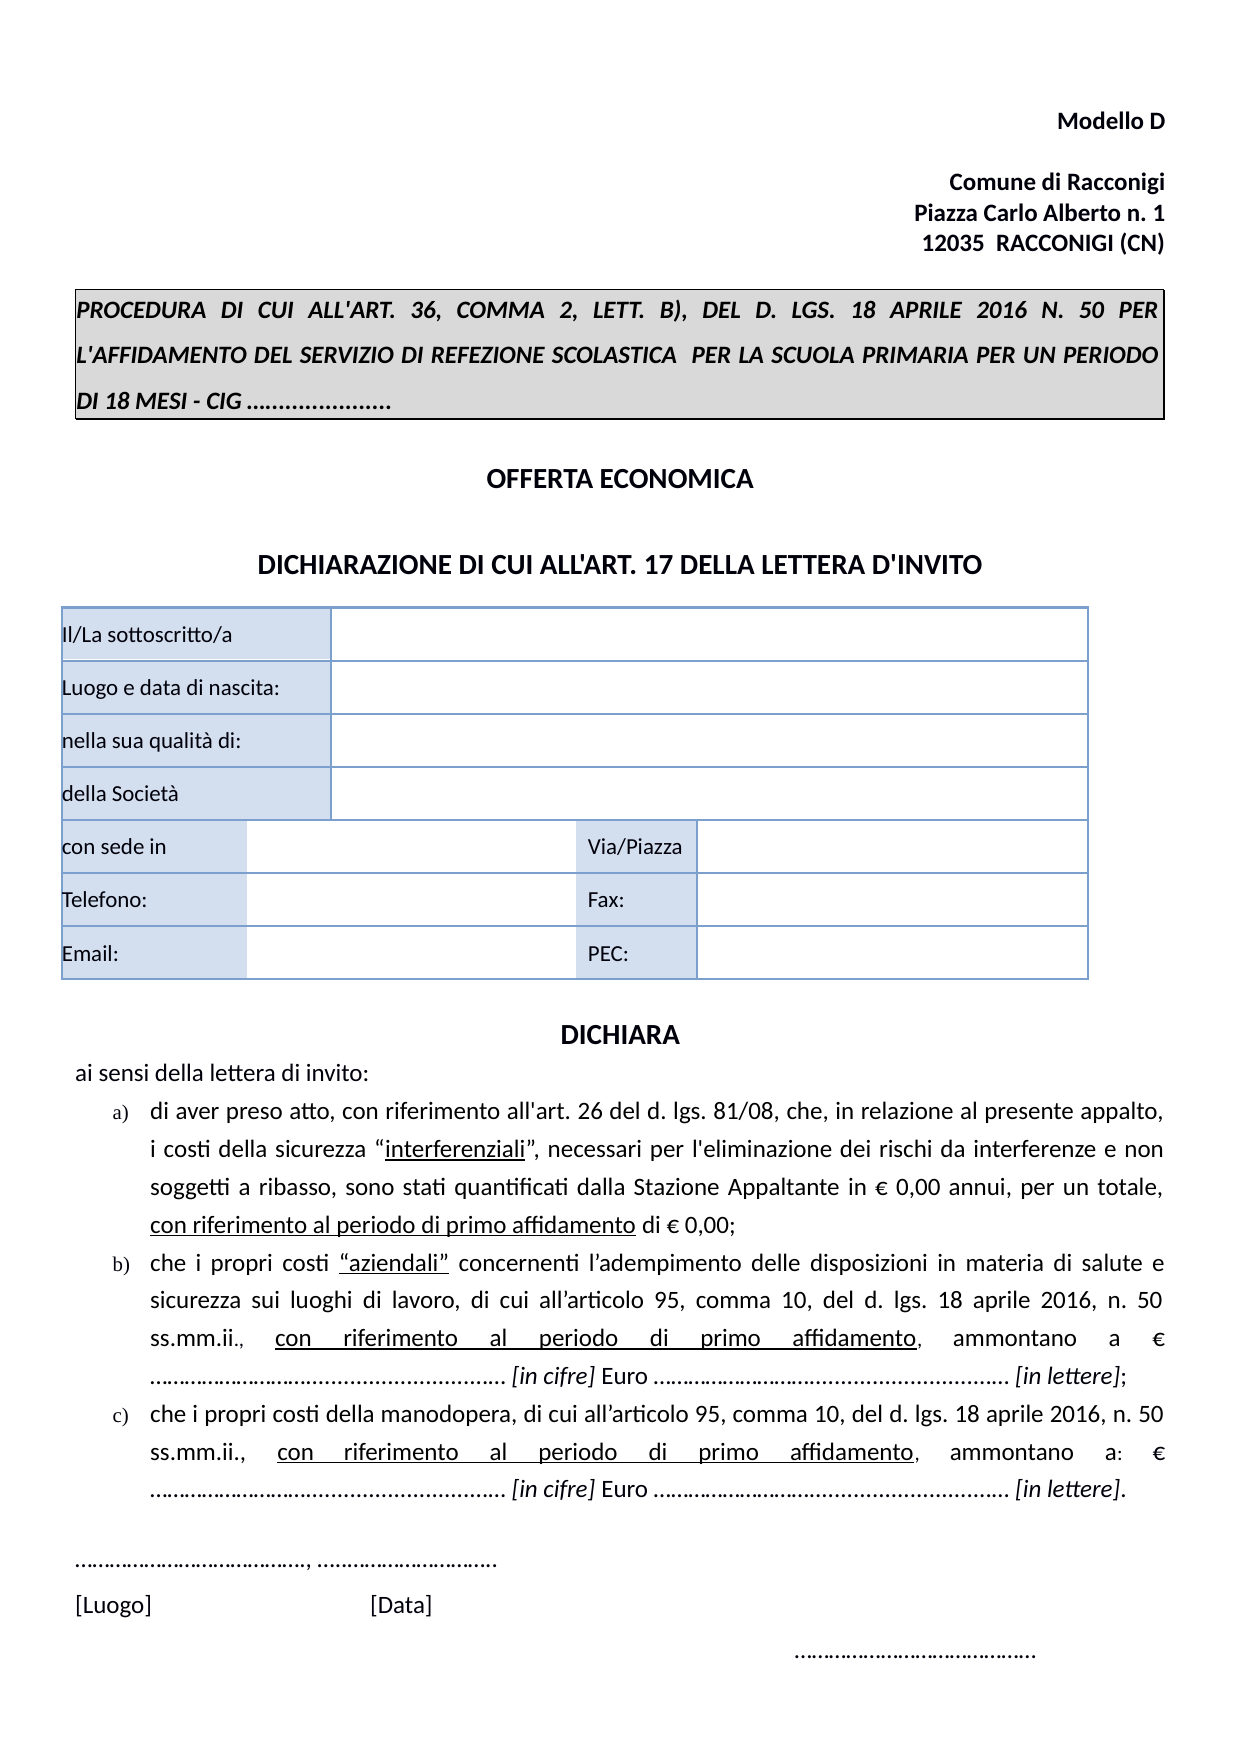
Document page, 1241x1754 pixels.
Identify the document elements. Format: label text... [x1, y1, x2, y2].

table_cell della Società [63, 768, 330, 819]
table_cell PEC: [576, 927, 696, 978]
text DICHIARAZIONE DI CUI ALL'ART. 17 DELLA LETTERA D'INVITO [75, 546, 1165, 581]
table_cell [332, 715, 1087, 766]
table_cell [698, 927, 1087, 978]
table_cell [332, 662, 1087, 713]
table_cell [698, 821, 1087, 872]
text Piazza Carlo Alberto n. 1 [75, 197, 1165, 228]
table_header Il/La sottoscritto/a [63, 609, 330, 659]
text ai sensi della lettera di invito: [75, 1052, 1165, 1089]
table_cell Fax: [576, 874, 696, 925]
table_cell [332, 768, 1087, 819]
text [Luogo] [Data] [75, 1589, 1165, 1619]
text PROCEDURA DI CUI ALL'ART. 36, COMMA 2, LETT. B), DEL D. LGS. 18 APRILE 2016 N. 50 PER L'AFFIDAMENTO DEL SERVIZIO DI REFEZIONE SCOLASTICA PER LA SCUOLA PRIMARIA PER UN PERIODO DI 18 MESI - CIG …................... [76, 290, 1163, 418]
table_cell nella sua qualità di: [63, 715, 330, 766]
table_cell con sede in [63, 821, 247, 872]
table_cell [247, 874, 576, 925]
text Comune di Racconigi [75, 167, 1165, 197]
list che i propri costi “aziendali” concernenti l’adempimento delle disposizioni in materia di salute e sicurezza sui luoghi di lavoro, di cui all’articolo 95, comma 10, del d. lgs. 18 aprile 2016, n. 50 ss.mm.ii., con riferimento al periodo di primo affidamento, ammontano a € ……………………….............................… [in cifre] Euro ……………………….............................… [in lettere]; [112, 1241, 1165, 1392]
table_cell [247, 927, 576, 978]
table_cell [247, 821, 576, 872]
text Modello D [75, 106, 1165, 136]
text DICHIARA [75, 1016, 1165, 1052]
table_cell Telefono: [63, 874, 247, 925]
text …………………………………., …..…………………….. [75, 1543, 1165, 1574]
table_cell Luogo e data di nascita: [63, 662, 330, 713]
table_header [332, 609, 1087, 659]
list di aver preso atto, con riferimento all'art. 26 del d. lgs. 81/08, che, in relazione al presente appalto, i costi della sicurezza “interferenziali”, necessari per l'eliminazione dei rischi da interferenze e non soggetti a ribasso, sono stati quantificati dalla Stazione Appaltante in € 0,00 annui, per un totale, con riferimento al periodo di primo affidamento di € 0,00; [112, 1089, 1165, 1241]
text 12035 RACCONIGI (CN) [75, 228, 1165, 258]
text …………………………………… [665, 1635, 1165, 1665]
table_cell Via/Piazza [576, 821, 696, 872]
table_cell Email: [63, 927, 247, 978]
text OFFERTA ECONOMICA [75, 460, 1165, 496]
table_cell [698, 874, 1087, 925]
list che i propri costi della manodopera, di cui all’articolo 95, comma 10, del d. lgs. 18 aprile 2016, n. 50 ss.mm.ii., con riferimento al periodo di primo affidamento, ammontano a: € ……………………….............................… [in cifre] Euro ……………………….............................… [in lettere]. [112, 1392, 1165, 1505]
